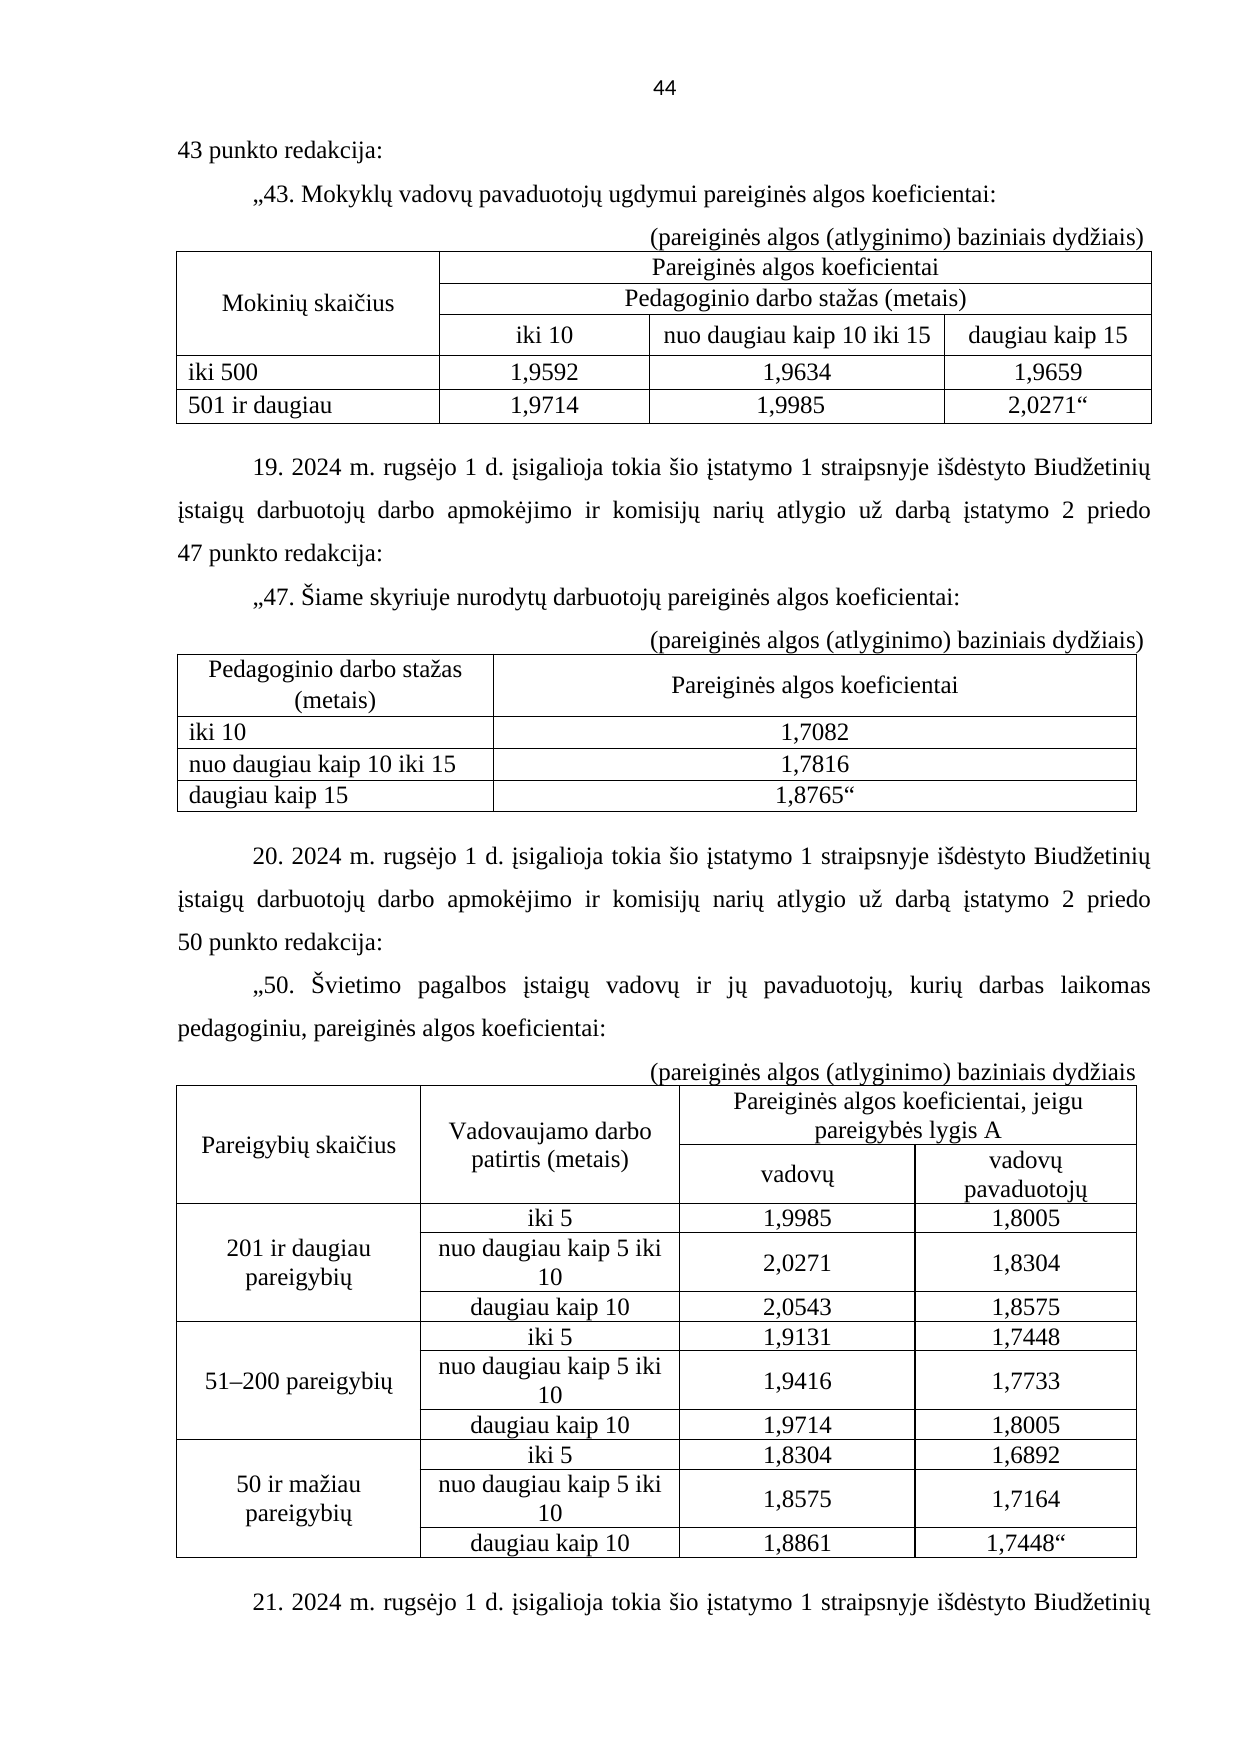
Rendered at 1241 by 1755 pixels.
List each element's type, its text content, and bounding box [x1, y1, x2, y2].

table_cell daugiau kaip 10 [421, 1528, 679, 1557]
table_cell 1,9416 [680, 1351, 914, 1409]
table_cell 1,7448“ [916, 1528, 1136, 1557]
table_cell 2,0271“ [945, 390, 1151, 422]
table_cell vadovų pavaduotojų [916, 1145, 1136, 1202]
table_cell 1,8575 [916, 1292, 1136, 1321]
table_cell 1,9659 [945, 356, 1151, 389]
table_cell 51–200 pareigybių [177, 1322, 420, 1439]
table_cell Pedagoginio darbo stažas (metais) [440, 284, 1151, 314]
table_cell 1,7164 [916, 1470, 1136, 1527]
table_cell 1,9592 [440, 356, 649, 389]
table_cell iki 500 [177, 356, 439, 389]
table_cell 1,8005 [916, 1410, 1136, 1439]
table_cell 1,9985 [680, 1204, 914, 1232]
table_cell daugiau kaip 15 [945, 315, 1151, 355]
table_cell 50 ir mažiau pareigybių [177, 1440, 420, 1557]
table_cell 1,8005 [916, 1204, 1136, 1232]
table_cell 1,9131 [680, 1322, 914, 1350]
text „50. Švietimo pagalbos įstaigų vadovų ir jų pavaduotojų, kurių darbas laikomas pedagoginiu, pareiginės algos koeficientai: [177, 970, 1152, 1042]
table_header Vadovaujamo darbo patirtis (metais) [421, 1086, 679, 1202]
table_header Pedagoginio darbo stažas (metais) [178, 655, 493, 716]
table_cell 1,7816 [494, 749, 1136, 779]
table_cell 2,0543 [680, 1292, 914, 1321]
table_cell nuo daugiau kaip 5 iki 10 [421, 1233, 679, 1291]
table_cell daugiau kaip 10 [421, 1410, 679, 1439]
table_cell 501 ir daugiau [177, 390, 439, 422]
table_header Pareigybių skaičius [177, 1086, 420, 1202]
table_cell iki 5 [421, 1440, 679, 1468]
table_cell iki 5 [421, 1322, 679, 1350]
table_cell iki 10 [440, 315, 649, 355]
text 20. 2024 m. rugsėjo 1 d. įsigalioja tokia šio įstatymo 1 straipsnyje išdėstyto Biudžetinių įstaigų darbuotojų darbo apmokėjimo ir komisijų narių atlygio už darbą įstatymo 2 priedo 50 punkto redakcija: [177, 841, 1152, 956]
table_cell 1,8861 [680, 1528, 914, 1557]
table_header Pareiginės algos koeficientai [494, 655, 1136, 716]
table_cell daugiau kaip 10 [421, 1292, 679, 1321]
table_cell 1,8765“ [494, 781, 1136, 811]
table_cell daugiau kaip 15 [178, 781, 493, 811]
table_header Pareiginės algos koeficientai [440, 252, 1151, 282]
text (pareiginės algos (atlyginimo) baziniais dydžiais) [177, 625, 1152, 653]
table_header Pareiginės algos koeficientai, jeigu pareigybės lygis A [680, 1086, 1136, 1144]
table_cell 1,8304 [916, 1233, 1136, 1291]
table_cell 1,9714 [440, 390, 649, 422]
text „43. Mokyklų vadovų pavaduotojų ugdymui pareiginės algos koeficientai: [177, 179, 1152, 207]
table_cell 1,9714 [680, 1410, 914, 1439]
table_cell 1,8575 [680, 1470, 914, 1527]
table_cell vadovų [680, 1145, 914, 1202]
table_cell 1,7082 [494, 717, 1136, 748]
table_cell 201 ir daugiau pareigybių [177, 1204, 420, 1321]
table_cell 1,9634 [650, 356, 944, 389]
table_cell nuo daugiau kaip 5 iki 10 [421, 1351, 679, 1409]
table_cell 1,8304 [680, 1440, 914, 1468]
text 21. 2024 m. rugsėjo 1 d. įsigalioja tokia šio įstatymo 1 straipsnyje išdėstyto Biudžetinių [177, 1587, 1152, 1615]
table_cell iki 5 [421, 1204, 679, 1232]
text 43 punkto redakcija: [177, 136, 1152, 164]
table_cell iki 10 [178, 717, 493, 748]
table_cell nuo daugiau kaip 10 iki 15 [178, 749, 493, 779]
text (pareiginės algos (atlyginimo) baziniais dydžiais [177, 1057, 1152, 1085]
table_cell 1,9985 [650, 390, 944, 422]
text (pareiginės algos (atlyginimo) baziniais dydžiais) [177, 222, 1152, 251]
table_cell nuo daugiau kaip 10 iki 15 [650, 315, 944, 355]
table_cell nuo daugiau kaip 5 iki 10 [421, 1470, 679, 1527]
table_cell 1,6892 [916, 1440, 1136, 1468]
table_header Mokinių skaičius [177, 252, 439, 355]
text 19. 2024 m. rugsėjo 1 d. įsigalioja tokia šio įstatymo 1 straipsnyje išdėstyto Biudžetinių įstaigų darbuotojų darbo apmokėjimo ir komisijų narių atlygio už darbą įstatymo 2 priedo 47 punkto redakcija: [177, 452, 1152, 567]
table_cell 1,7733 [916, 1351, 1136, 1409]
table_cell 2,0271 [680, 1233, 914, 1291]
table_cell 1,7448 [916, 1322, 1136, 1350]
text „47. Šiame skyriuje nurodytų darbuotojų pareiginės algos koeficientai: [177, 582, 1152, 610]
